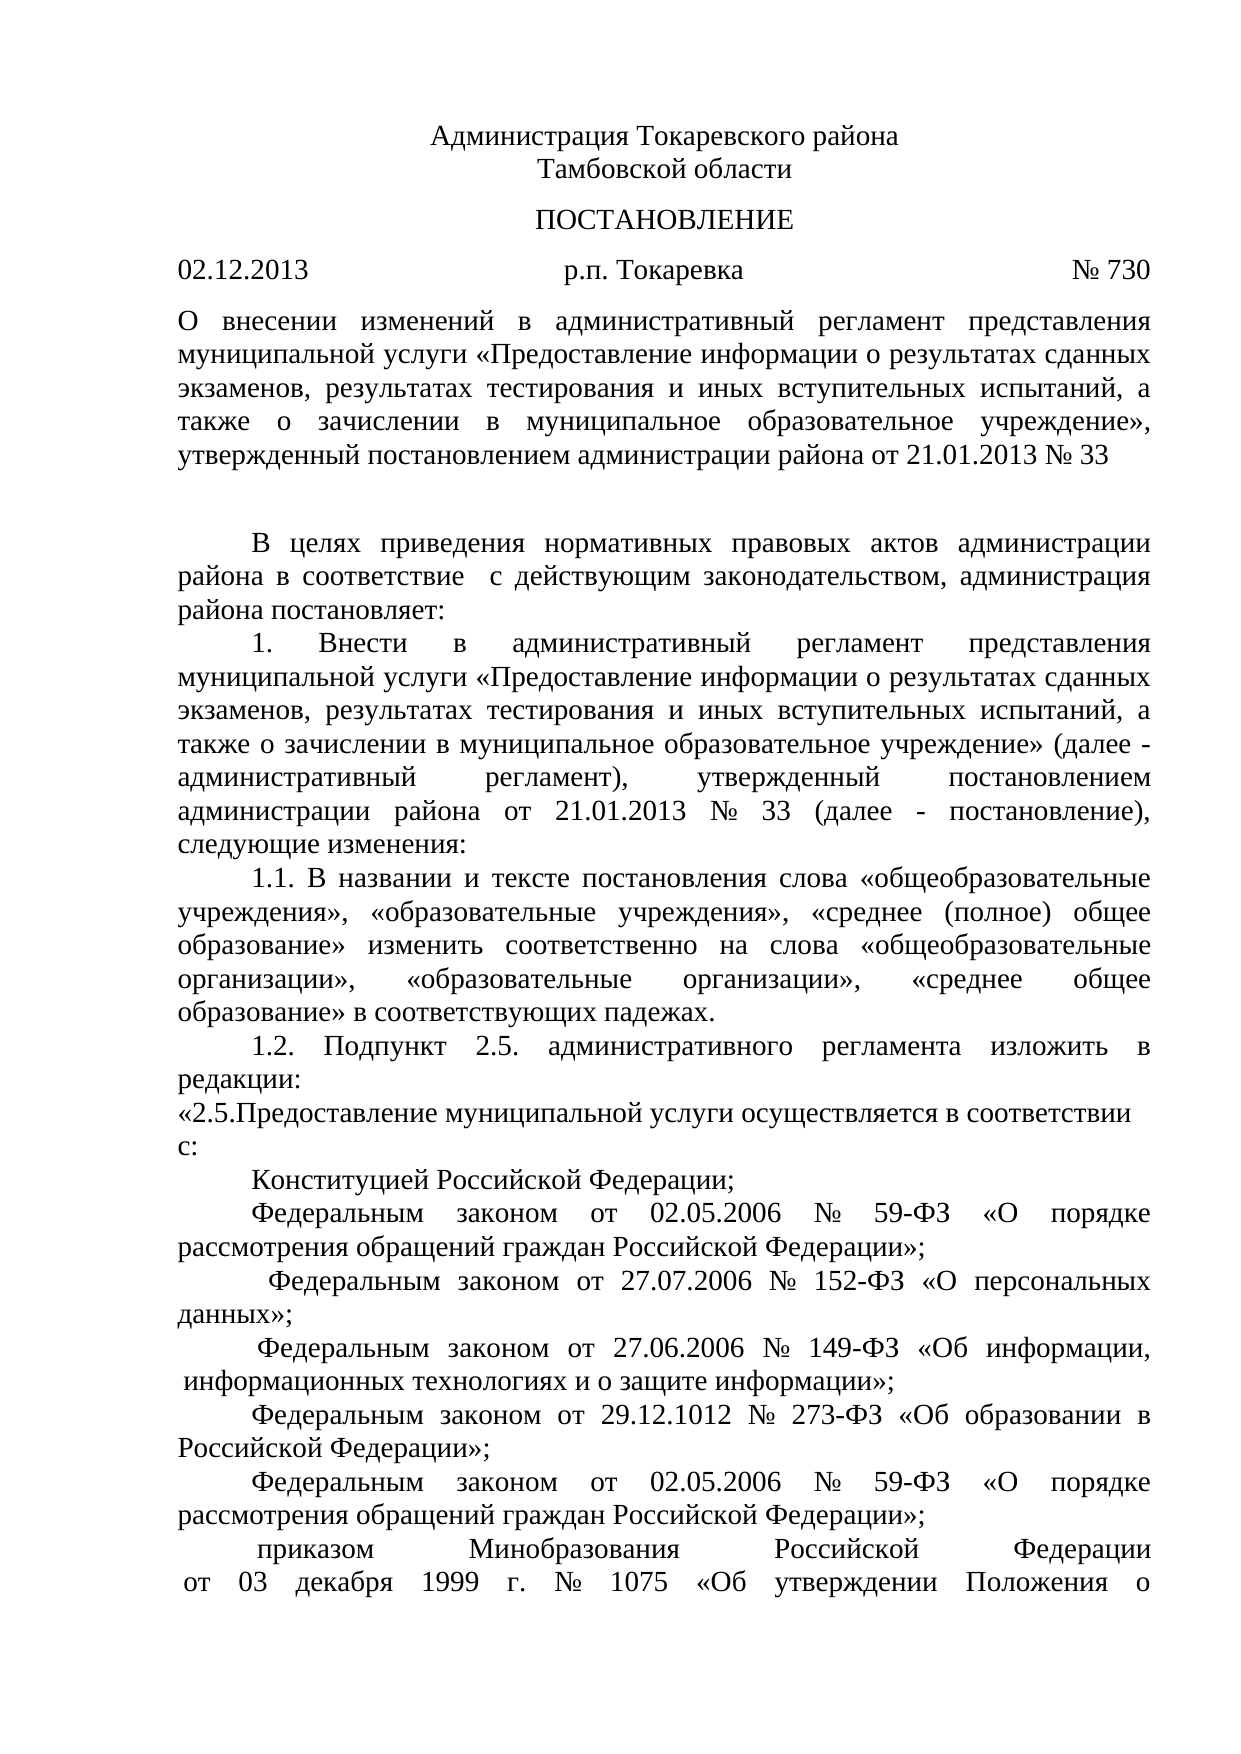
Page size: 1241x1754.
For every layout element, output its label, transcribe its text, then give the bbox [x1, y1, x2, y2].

text 1. Внести в административный регламент представления муниципальной услуги «Предоставление информации о результатах сданных экзаменов, результатах тестирования и иных вступительных испытаний, а также о зачислении в муниципальное образовательное учреждение» (далее - административный регламент), утвержденный постановлением администрации района от 21.01.2013 № 33 (далее - постановление), следующие изменения: [177, 625, 1152, 860]
text ПОСТАНОВЛЕНИЕ [177, 202, 1152, 236]
text Федеральным законом от 02.05.2006 № 59-ФЗ «О порядке рассмотрения обращений граждан Российской Федерации»; [177, 1464, 1152, 1531]
text Федеральным законом от 27.07.2006 № 152-ФЗ «О персональных данных»; [177, 1263, 1152, 1330]
text Администрация Токаревского района [177, 118, 1152, 152]
text Тамбовской области [177, 152, 1152, 185]
text 02.12.2013 р.п. Токаревка № 730 [177, 252, 1152, 286]
text О внесении изменений в административный регламент представления муниципальной услуги «Предоставление информации о результатах сданных экзаменов, результатах тестирования и иных вступительных испытаний, а также о зачислении в муниципальное образовательное учреждение», утвержденный постановлением администрации района от 21.01.2013 № 33 [177, 303, 1152, 470]
text Федеральным законом от 27.06.2006 № 149-ФЗ «Об информации, информационных технологиях и о защите информации»; [183, 1330, 1152, 1397]
text «2.5.Предоставление муниципальной услуги осуществляется в соответствии с: Конституцией Российской Федерации; [177, 1095, 1152, 1196]
text Федеральным законом от 29.12.1012 № 273-ФЗ «Об образовании в Российской Федерации»; [177, 1397, 1152, 1464]
text В целях приведения нормативных правовых актов администрации района в соответствие с действующим законодательством, администрация района постановляет: [177, 525, 1152, 625]
text 1.2. Подпункт 2.5. административного регламента изложить в редакции: [177, 1028, 1152, 1095]
text Федеральным законом от 02.05.2006 № 59-ФЗ «О порядке рассмотрения обращений граждан Российской Федерации»; [177, 1196, 1152, 1263]
text приказом Минобразования Российской Федерации от 03 декабря 1999 г. № 1075 «Об утверждении Положения о [183, 1531, 1152, 1598]
text 1.1. В названии и тексте постановления слова «общеобразовательные учреждения», «образовательные учреждения», «среднее (полное) общее образование» изменить соответственно на слова «общеобразовательные организации», «образовательные организации», «среднее общее образование» в соответствующих падежах. [177, 860, 1152, 1028]
